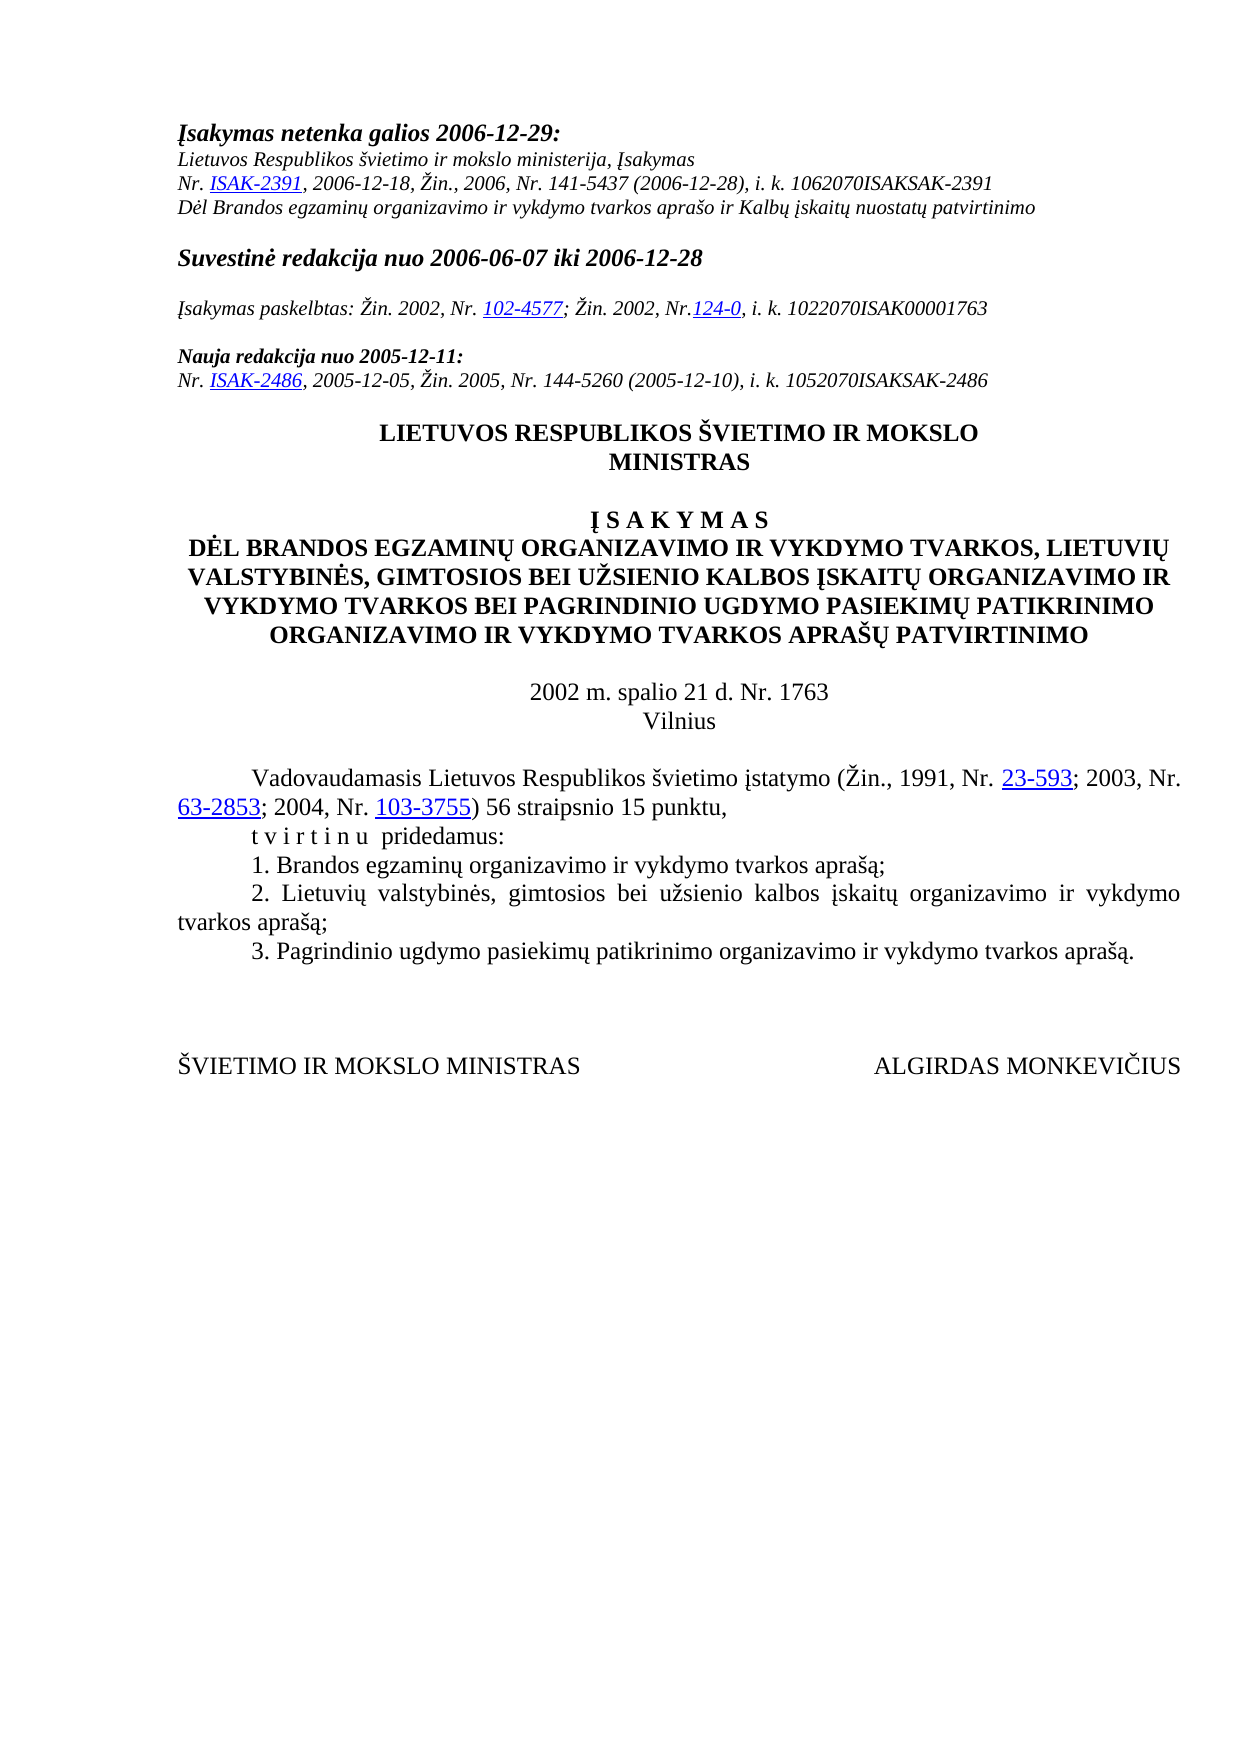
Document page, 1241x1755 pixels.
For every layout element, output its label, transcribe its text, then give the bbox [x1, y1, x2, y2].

text ŠVIETIMO IR MOKSLO MINISTRAS ALGIRDAS MONKEVIČIUS [177, 1051, 1181, 1080]
text MINISTRAS [177, 447, 1181, 476]
text 2. Lietuvių valstybinės, gimtosios bei užsienio kalbos įskaitų organizavimo ir vykdymo tvarkos aprašą; [177, 878, 1181, 936]
text ĮSAKYMAS [177, 505, 1181, 533]
text Įsakymas netenka galios 2006-12-29: [177, 118, 1181, 147]
text Vilnius [177, 706, 1181, 735]
text Nauja redakcija nuo 2005-12-11: [177, 344, 1181, 368]
text 1. Brandos egzaminų organizavimo ir vykdymo tvarkos aprašą; [177, 850, 1181, 878]
text Nr. ISAK-2391, 2006-12-18, Žin., 2006, Nr. 141-5437 (2006-12-28), i. k. 1062070ISAKSAK-2391 [177, 171, 1181, 195]
text 3. Pagrindinio ugdymo pasiekimų patikrinimo organizavimo ir vykdymo tvarkos aprašą. [177, 936, 1181, 965]
text tvirtinu pridedamus: [177, 821, 1181, 850]
text DĖL BRANDOS EGZAMINŲ ORGANIZAVIMO IR VYKDYMO TVARKOS, LIETUVIŲ VALSTYBINĖS, GIMTOSIOS BEI UŽSIENIO KALBOS ĮSKAITŲ ORGANIZAVIMO IR VYKDYMO TVARKOS BEI PAGRINDINIO UGDYMO PASIEKIMŲ PATIKRINIMO ORGANIZAVIMO IR VYKDYMO TVARKOS APRAŠŲ PATVIRTINIMO [177, 533, 1181, 648]
text Dėl Brandos egzaminų organizavimo ir vykdymo tvarkos aprašo ir Kalbų įskaitų nuostatų patvirtinimo [177, 195, 1181, 219]
text 2002 m. spalio 21 d. Nr. 1763 [177, 677, 1181, 706]
text Suvestinė redakcija nuo 2006-06-07 iki 2006-12-28 [177, 243, 1181, 272]
text Įsakymas paskelbtas: Žin. 2002, Nr. 102-4577; Žin. 2002, Nr.124-0, i. k. 1022070ISAK00001763 [177, 296, 1181, 320]
text Lietuvos Respublikos švietimo ir mokslo ministerija, Įsakymas [177, 147, 1181, 171]
text Vadovaudamasis Lietuvos Respublikos švietimo įstatymo (Žin., 1991, Nr. 23-593; 2003, Nr. 63-2853; 2004, Nr. 103-3755) 56 straipsnio 15 punktu, [177, 763, 1181, 821]
text LIETUVOS RESPUBLIKOS ŠVIETIMO IR MOKSLO [177, 418, 1181, 447]
text Nr. ISAK-2486, 2005-12-05, Žin. 2005, Nr. 144-5260 (2005-12-10), i. k. 1052070ISAKSAK-2486 [177, 368, 1181, 392]
